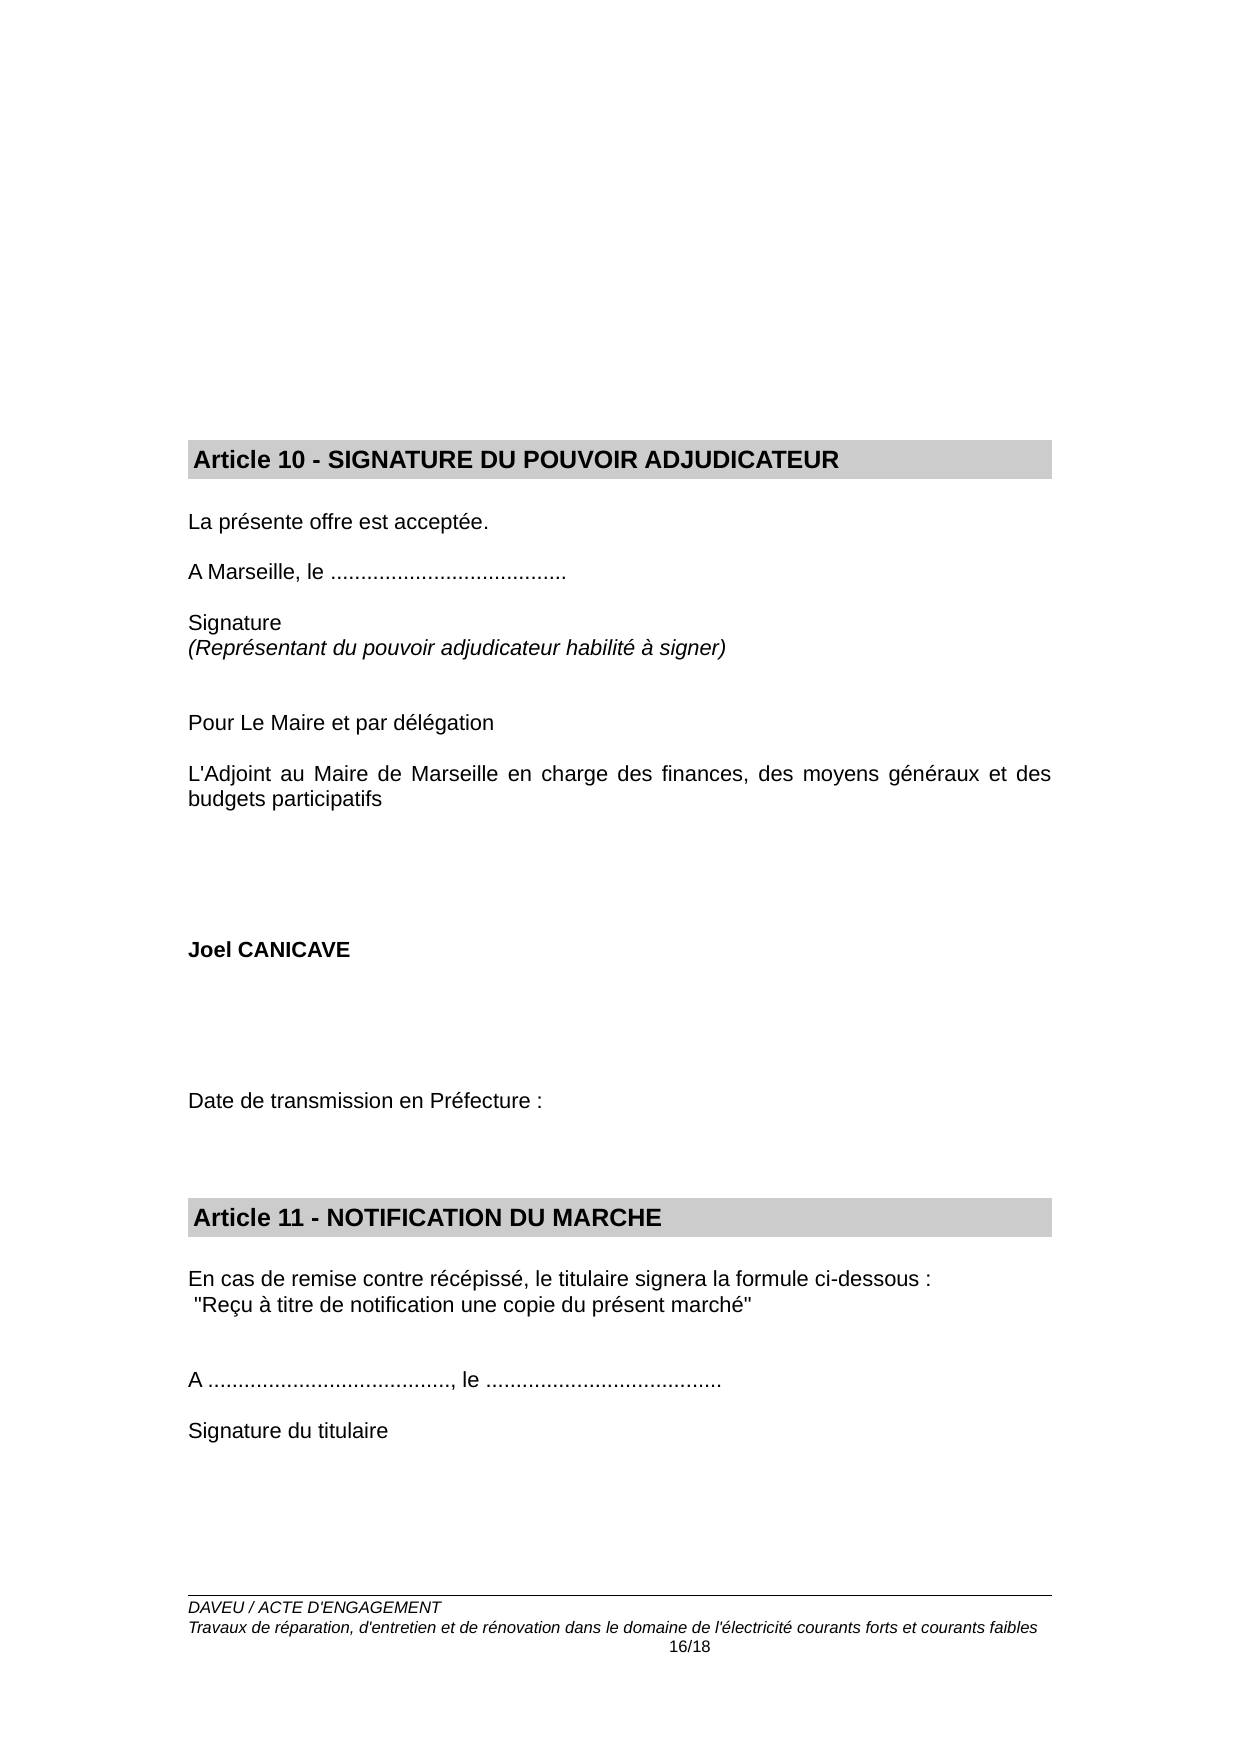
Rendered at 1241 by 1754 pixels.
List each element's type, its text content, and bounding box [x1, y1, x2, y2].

subtitle NOTIFICATION DU MARCHE [190, 1200, 1050, 1235]
text En cas de remise contre récépissé, le titulaire signera la formule ci-dessous : [188, 1266, 1052, 1291]
text A Marseille, le ....................................... [188, 559, 1052, 584]
text Signature [188, 609, 1052, 634]
text A ........................................, le ....................................... [188, 1367, 1052, 1392]
text L'Adjoint au Maire de Marseille en charge des finances, des moyens généraux et des budgets participatifs [188, 761, 1052, 811]
text Date de transmission en Préfecture : [188, 1088, 1052, 1113]
text Joel CANICAVE [188, 937, 1052, 962]
text Signature du titulaire [188, 1417, 1052, 1443]
subtitle SIGNATURE DU POUVOIR ADJUDICATEUR [190, 442, 1050, 477]
text (Représentant du pouvoir adjudicateur habilité à signer) [188, 634, 1052, 660]
text "Reçu à titre de notification une copie du présent marché" [188, 1291, 1052, 1317]
text La présente offre est acceptée. [188, 508, 1052, 534]
text Pour Le Maire et par délégation [188, 710, 1052, 735]
